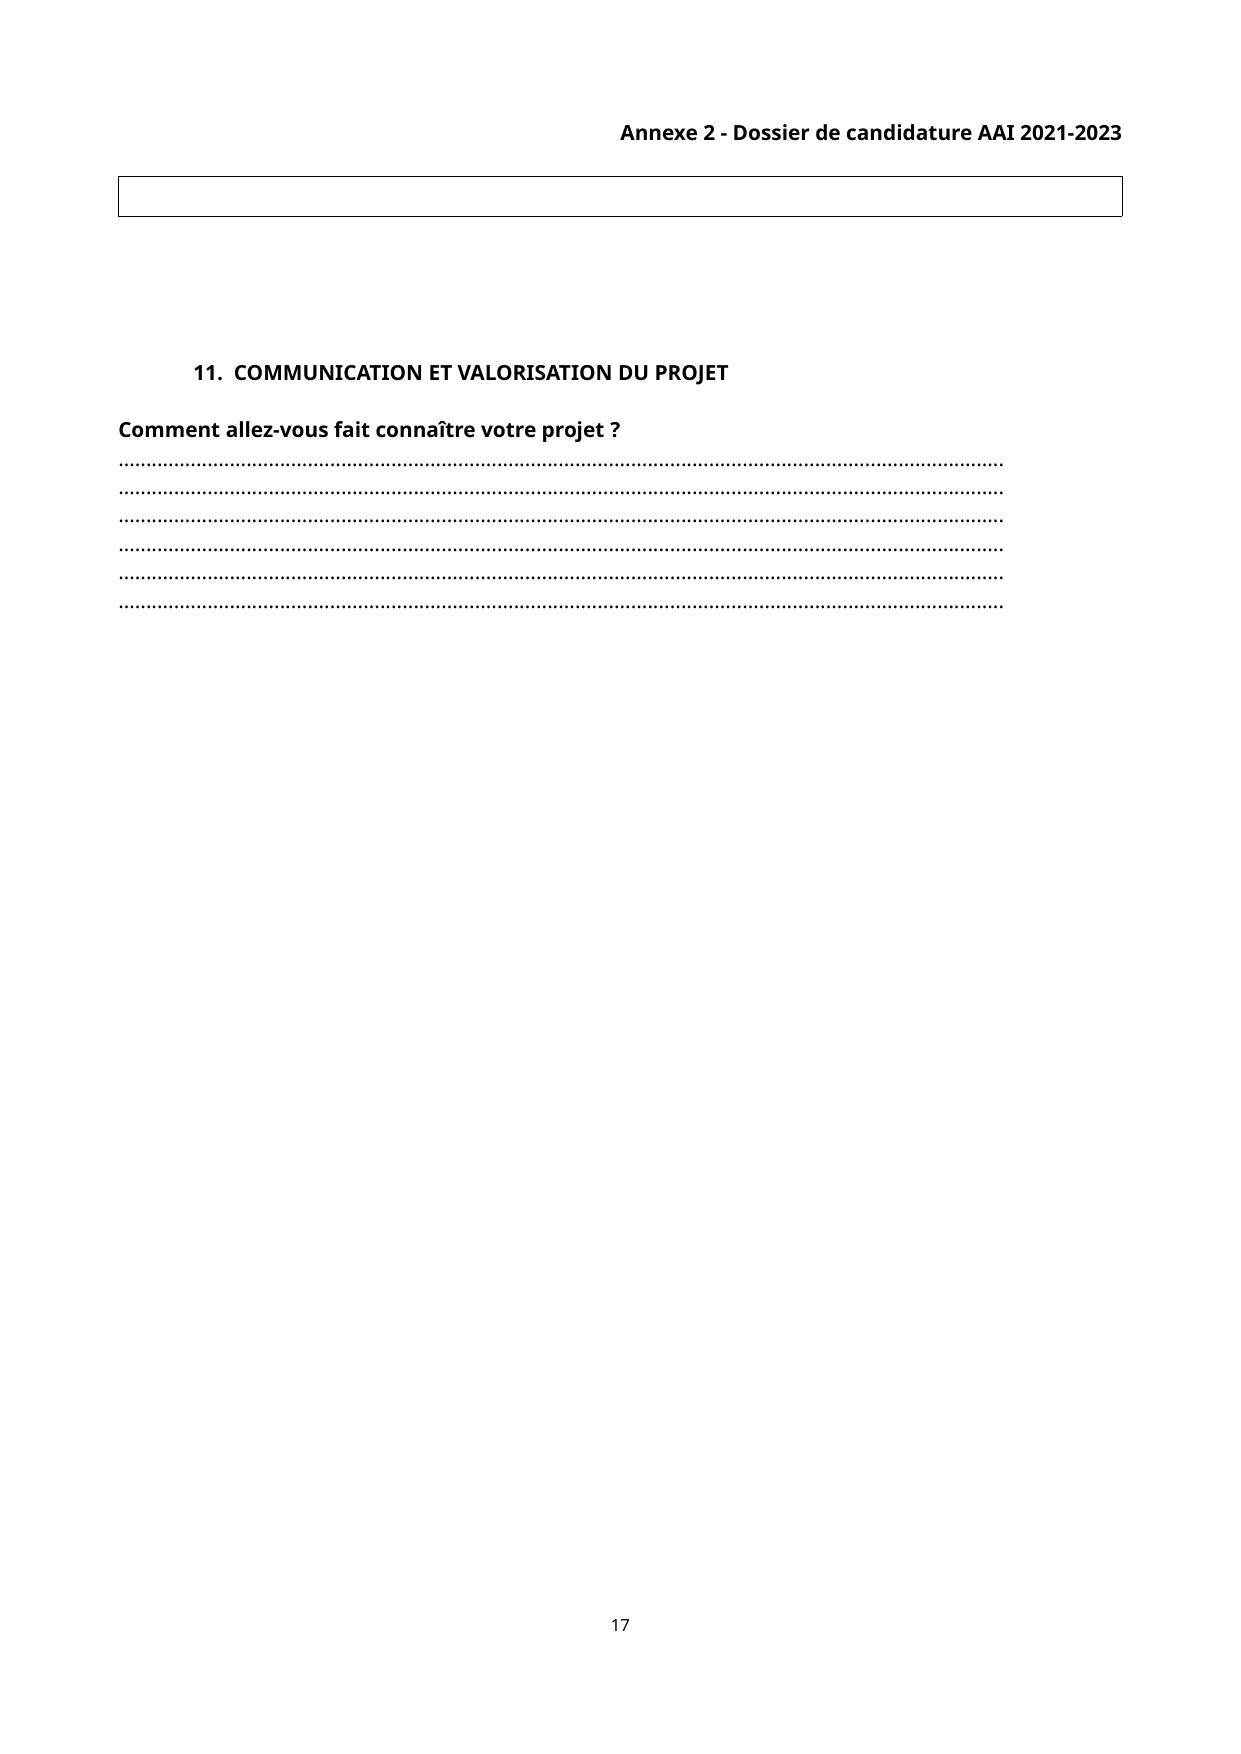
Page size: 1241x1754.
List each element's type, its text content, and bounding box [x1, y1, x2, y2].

text …............................................................................................................................................................ [118, 501, 1122, 529]
text Comment allez-vous fait connaître votre projet ? [118, 415, 1122, 444]
text …............................................................................................................................................................ [118, 586, 1122, 614]
text …............................................................................................................................................................ [118, 472, 1122, 501]
table_cell [119, 177, 1122, 216]
text …............................................................................................................................................................ [118, 444, 1122, 472]
list 11. COMMUNICATION ET VALORISATION DU PROJET [156, 358, 1122, 387]
text …............................................................................................................................................................ [118, 557, 1122, 586]
text …............................................................................................................................................................ [118, 529, 1122, 557]
